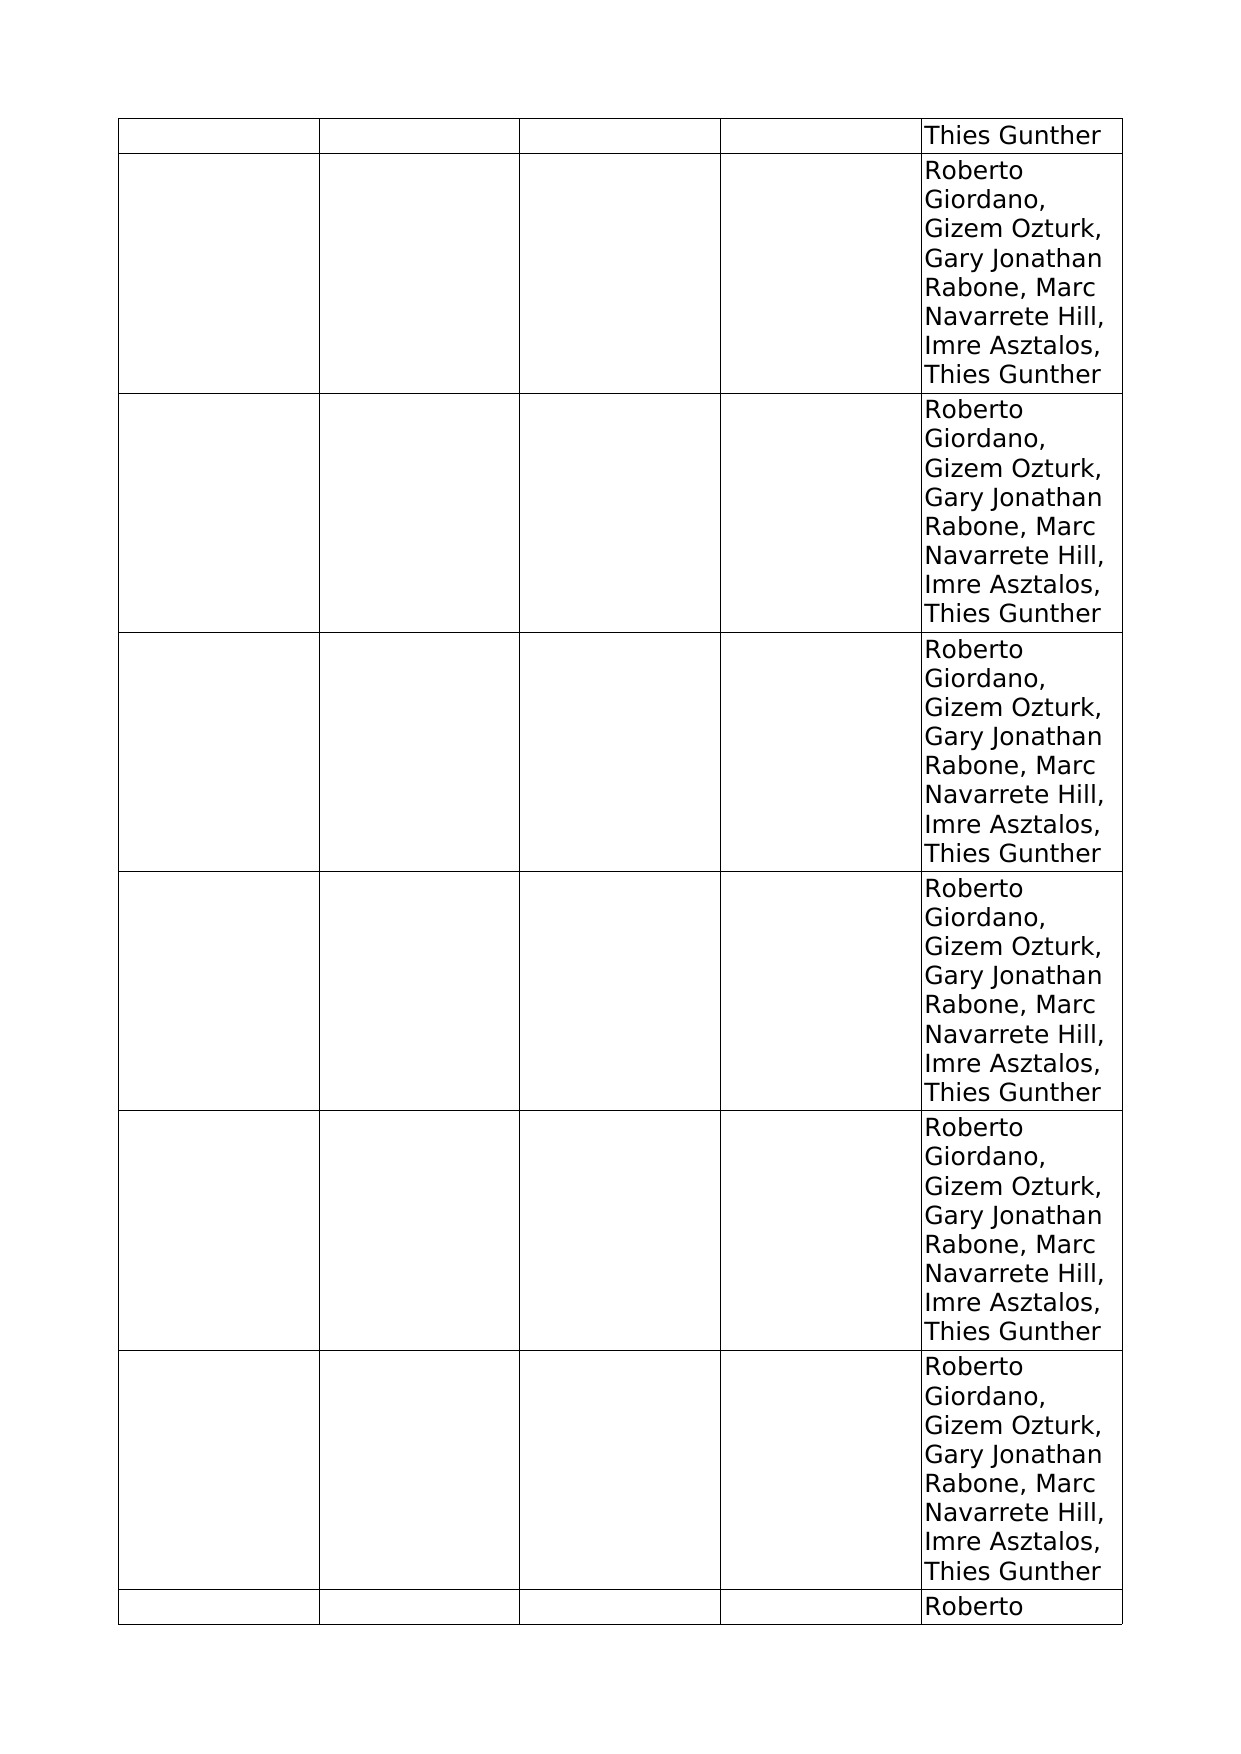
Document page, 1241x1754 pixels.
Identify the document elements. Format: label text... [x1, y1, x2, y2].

table_cell [721, 1351, 921, 1589]
table_cell [119, 119, 319, 153]
table_cell [520, 872, 720, 1110]
table_cell Roberto Giordano, Gizem Ozturk, Gary Jonathan Rabone, Marc Navarrete Hill, Imre Asztalos, Thies Gunther [922, 1111, 1122, 1349]
table_cell [119, 633, 319, 871]
table_cell [520, 1111, 720, 1349]
table_cell [721, 119, 921, 153]
table_cell [721, 633, 921, 871]
table_cell [320, 154, 519, 392]
table_cell [320, 633, 519, 871]
table_cell Roberto Giordano, Gizem Ozturk, Gary Jonathan Rabone, Marc Navarrete Hill, Imre Asztalos, Thies Gunther [922, 1351, 1122, 1589]
table_cell [320, 872, 519, 1110]
table_cell [721, 154, 921, 392]
table_cell [119, 1111, 319, 1349]
table_cell Roberto Giordano, Gizem Ozturk, Gary Jonathan Rabone, Marc Navarrete Hill, Imre Asztalos, Thies Gunther [922, 633, 1122, 871]
table_cell [520, 394, 720, 632]
table_cell Roberto [922, 1590, 1122, 1624]
table_cell Roberto Giordano, Gizem Ozturk, Gary Jonathan Rabone, Marc Navarrete Hill, Imre Asztalos, Thies Gunther [922, 394, 1122, 632]
table_cell [320, 1590, 519, 1624]
table_cell [320, 394, 519, 632]
table_cell [721, 872, 921, 1110]
table_cell [320, 1351, 519, 1589]
table_cell [320, 1111, 519, 1349]
table_cell [520, 154, 720, 392]
table_cell [520, 633, 720, 871]
table_cell Roberto Giordano, Gizem Ozturk, Gary Jonathan Rabone, Marc Navarrete Hill, Imre Asztalos, Thies Gunther [922, 872, 1122, 1110]
table_cell [721, 1590, 921, 1624]
table_cell [721, 1111, 921, 1349]
table_cell [520, 119, 720, 153]
table_cell [721, 394, 921, 632]
table_cell [520, 1590, 720, 1624]
table_cell [119, 872, 319, 1110]
table_cell [320, 119, 519, 153]
table_cell [119, 394, 319, 632]
table_cell Roberto Giordano, Gizem Ozturk, Gary Jonathan Rabone, Marc Navarrete Hill, Imre Asztalos, Thies Gunther [922, 154, 1122, 392]
table_cell [520, 1351, 720, 1589]
table_cell [119, 154, 319, 392]
table_cell [119, 1590, 319, 1624]
table_cell [119, 1351, 319, 1589]
table_cell Thies Gunther [922, 119, 1122, 153]
